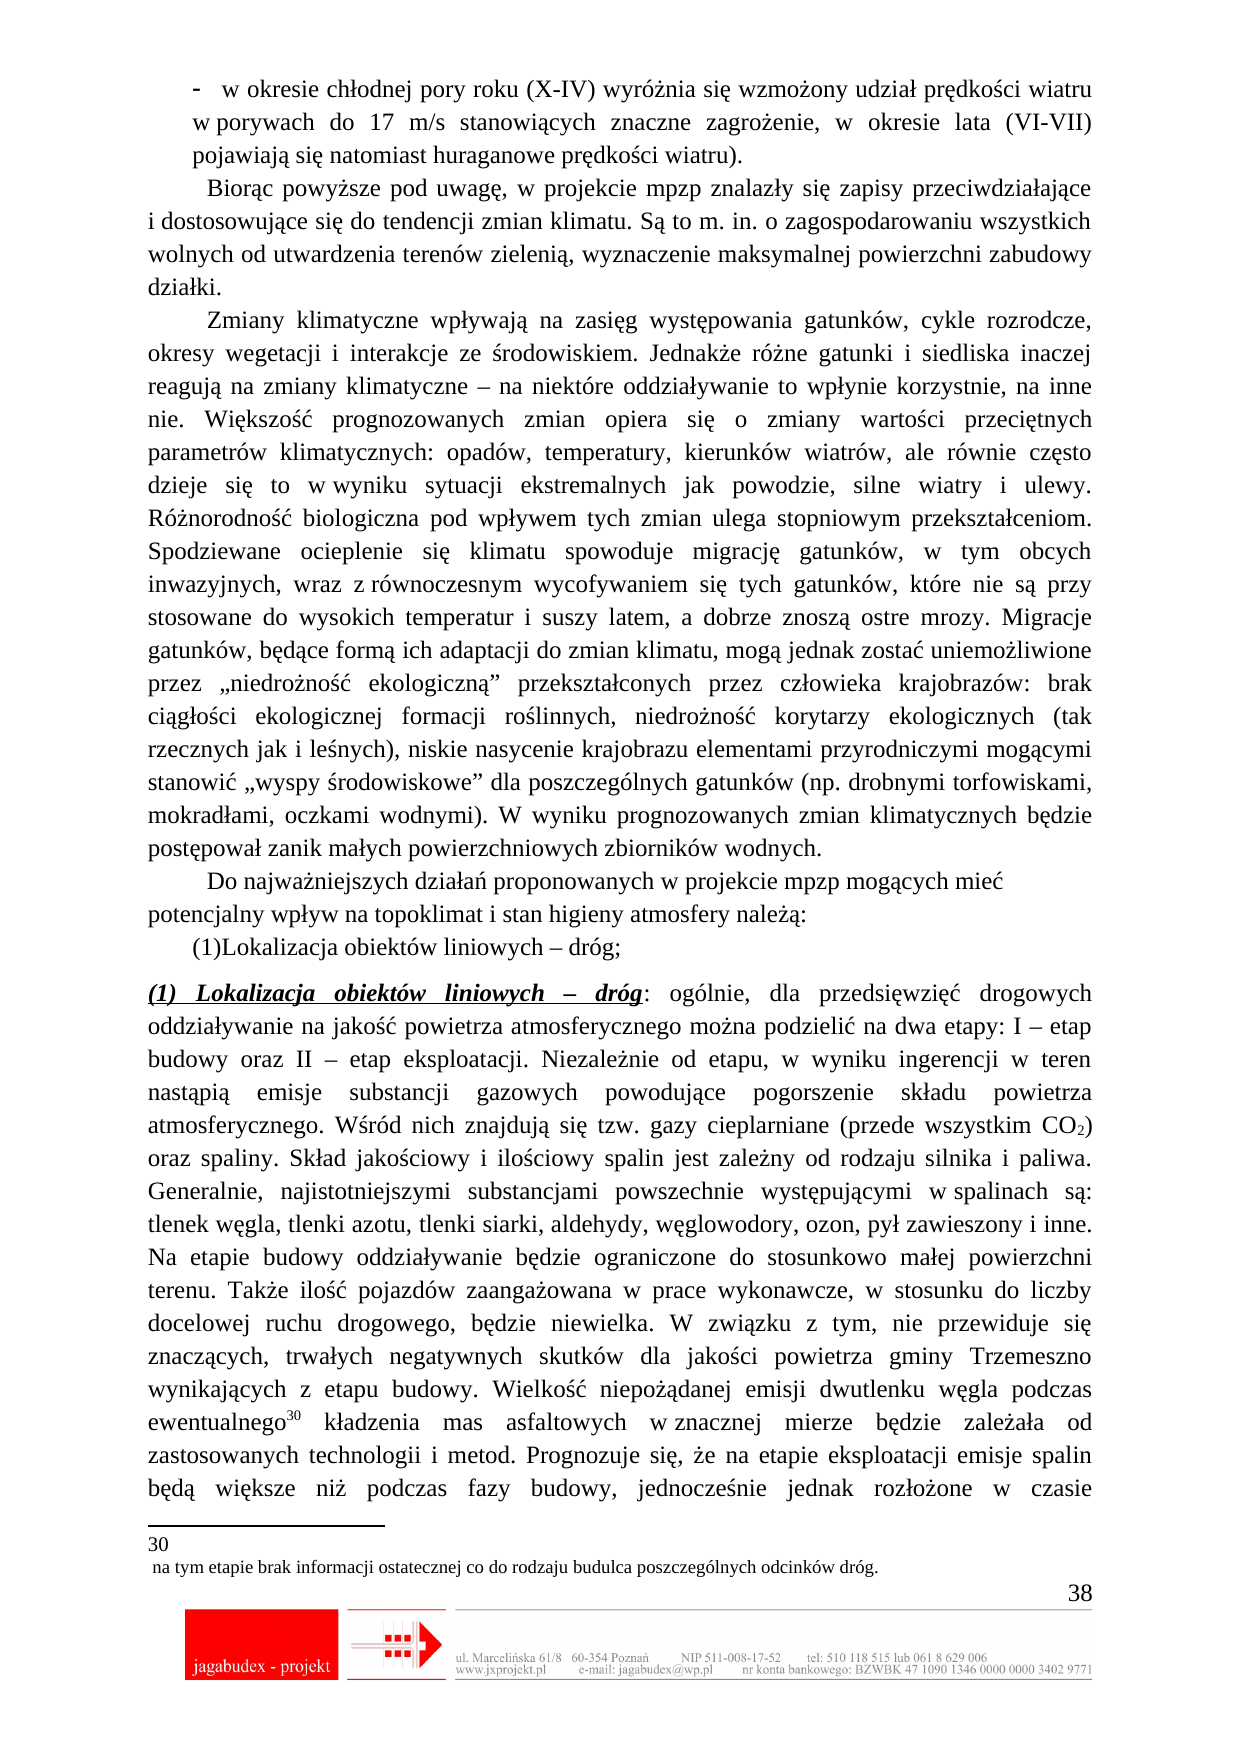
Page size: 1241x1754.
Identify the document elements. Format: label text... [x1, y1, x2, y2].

picture [184, 1606, 1093, 1681]
text na tym etapie brak informacji ostatecznej co do rodzaju budulca poszczególnych odcinków dróg. [148, 1532, 1093, 1578]
text Biorąc powyższe pod uwagę, w projekcie mpzp znalazły się zapisy przeciwdziałające i dostosowujące się do tendencji zmian klimatu. Są to m. in. o zagospodarowaniu wszystkich wolnych od utwardzenia terenów zielenią, wyznaczenie maksymalnej powierzchni zabudowy działki. [148, 173, 1093, 301]
text Do najważniejszych działań proponowanych w projekcie mpzp mogących mieć potencjalny wpływ na topoklimat i stan higieny atmosfery należą: [148, 866, 1093, 928]
list Lokalizacja obiektów liniowych – dróg; [192, 932, 1093, 961]
text (1) Lokalizacja obiektów liniowych – dróg: ogólnie, dla przedsięwzięć drogowych oddziaływanie na jakość powietrza atmosferycznego można podzielić na dwa etapy: I – etap budowy oraz II – etap eksploatacji. Niezależnie od etapu, w wyniku ingerencji w teren nastąpią emisje substancji gazowych powodujące pogorszenie składu powietrza atmosferycznego. Wśród nich znajdują się tzw. gazy cieplarniane (przede wszystkim CO2) oraz spaliny. Skład jakościowy i ilościowy spalin jest zależny od rodzaju silnika i paliwa. Generalnie, najistotniejszymi substancjami powszechnie występującymi w spalinach są: tlenek węgla, tlenki azotu, tlenki siarki, aldehydy, węglowodory, ozon, pył zawieszony i inne. Na etapie budowy oddziaływanie będzie ograniczone do stosunkowo małej powierzchni terenu. Także ilość pojazdów zaangażowana w prace wykonawcze, w stosunku do liczby docelowej ruchu drogowego, będzie niewielka. W związku z tym, nie przewiduje się znaczących, trwałych negatywnych skutków dla jakości powietrza gminy Trzemeszno wynikających z etapu budowy. Wielkość niepożądanej emisji dwutlenku węgla podczas ewentualnego kładzenia mas asfaltowych w znacznej mierze będzie zależała od zastosowanych technologii i metod. Prognozuje się, że na etapie eksploatacji emisje spalin będą większe niż podczas fazy budowy, jednocześnie jednak rozłożone w czasie [148, 978, 1093, 1502]
list w okresie chłodnej pory roku (X-IV) wyróżnia się wzmożony udział prędkości wiatru w porywach do 17 m/s stanowiących znaczne zagrożenie, w okresie lata (VI-VII) pojawiają się natomiast huraganowe prędkości wiatru). [192, 74, 1093, 168]
text Zmiany klimatyczne wpływają na zasięg występowania gatunków, cykle rozrodcze, okresy wegetacji i interakcje ze środowiskiem. Jednakże różne gatunki i siedliska inaczej reagują na zmiany klimatyczne – na niektóre oddziaływanie to wpłynie korzystnie, na inne nie. Większość prognozowanych zmian opiera się o zmiany wartości przeciętnych parametrów klimatycznych: opadów, temperatury, kierunków wiatrów, ale równie często dzieje się to w wyniku sytuacji ekstremalnych jak powodzie, silne wiatry i ulewy. Różnorodność biologiczna pod wpływem tych zmian ulega stopniowym przekształceniom. Spodziewane ocieplenie się klimatu spowoduje migrację gatunków, w tym obcych inwazyjnych, wraz z równoczesnym wycofywaniem się tych gatunków, które nie są przy stosowane do wysokich temperatur i suszy latem, a dobrze znoszą ostre mrozy. Migracje gatunków, będące formą ich adaptacji do zmian klimatu, mogą jednak zostać uniemożliwione przez „niedrożność ekologiczną” przekształconych przez człowieka krajobrazów: brak ciągłości ekologicznej formacji roślinnych, niedrożność korytarzy ekologicznych (tak rzecznych jak i leśnych), niskie nasycenie krajobrazu elementami przyrodniczymi mogącymi stanowić „wyspy środowiskowe” dla poszczególnych gatunków (np. drobnymi torfowiskami, mokradłami, oczkami wodnymi). W wyniku prognozowanych zmian klimatycznych będzie postępował zanik małych powierzchniowych zbiorników wodnych. [148, 305, 1093, 862]
